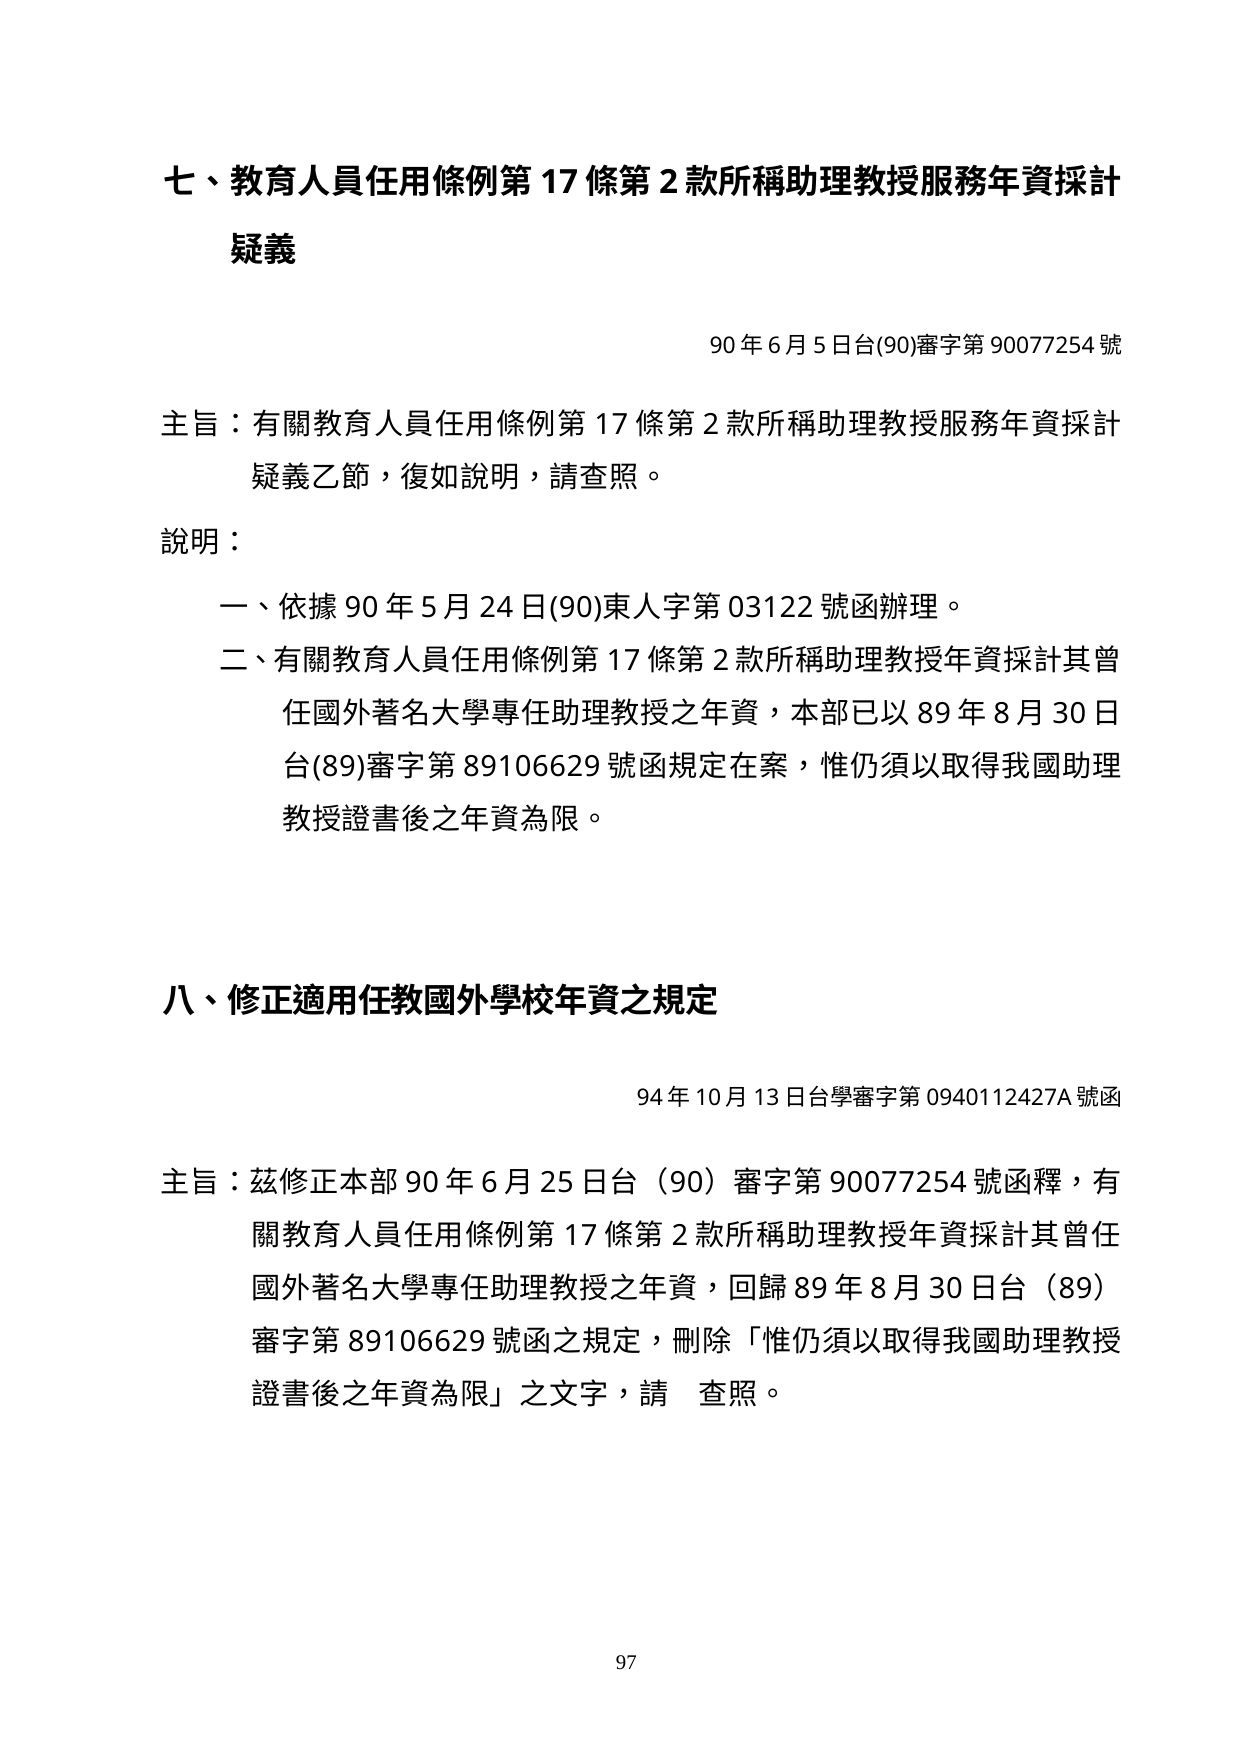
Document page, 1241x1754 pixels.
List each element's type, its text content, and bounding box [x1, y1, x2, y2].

text 主旨：有關教育人員任用條例第17條第2款所稱助理教授服務年資採計疑義乙節，復如說明，請查照。 [160, 400, 1122, 495]
text 一、依據90年5月24日(90)東人字第03122號函辦理。 [130, 584, 1122, 626]
subtitle 七、教育人員任用條例第17條第2款所稱助理教授服務年資採計疑義 [163, 154, 1122, 271]
text 94年10月13日台學審字第0940112427A號函 [130, 1078, 1122, 1112]
text 二、有關教育人員任用條例第17條第2款所稱助理教授年資採計其曾任國外著名大學專任助理教授之年資，本部已以89年8月30日台(89)審字第89106629號函規定在案，惟仍須以取得我國助理教授證書後之年資為限。 [130, 637, 1122, 838]
text 90年6月5日台(90)審字第90077254號 [130, 327, 1122, 361]
text 說明： [160, 518, 1122, 561]
text 主旨：茲修正本部90年6月25日台（90）審字第90077254號函釋，有關教育人員任用條例第17條第2款所稱助理教授年資採計其曾任國外著名大學專任助理教授之年資，回歸89年8月30日台（89）審字第89106629號函之規定，刪除「惟仍須以取得我國助理教授證書後之年資為限」之文字，請 查照。 [160, 1159, 1122, 1413]
subtitle 八、修正適用任教國外學校年資之規定 [162, 973, 1122, 1022]
